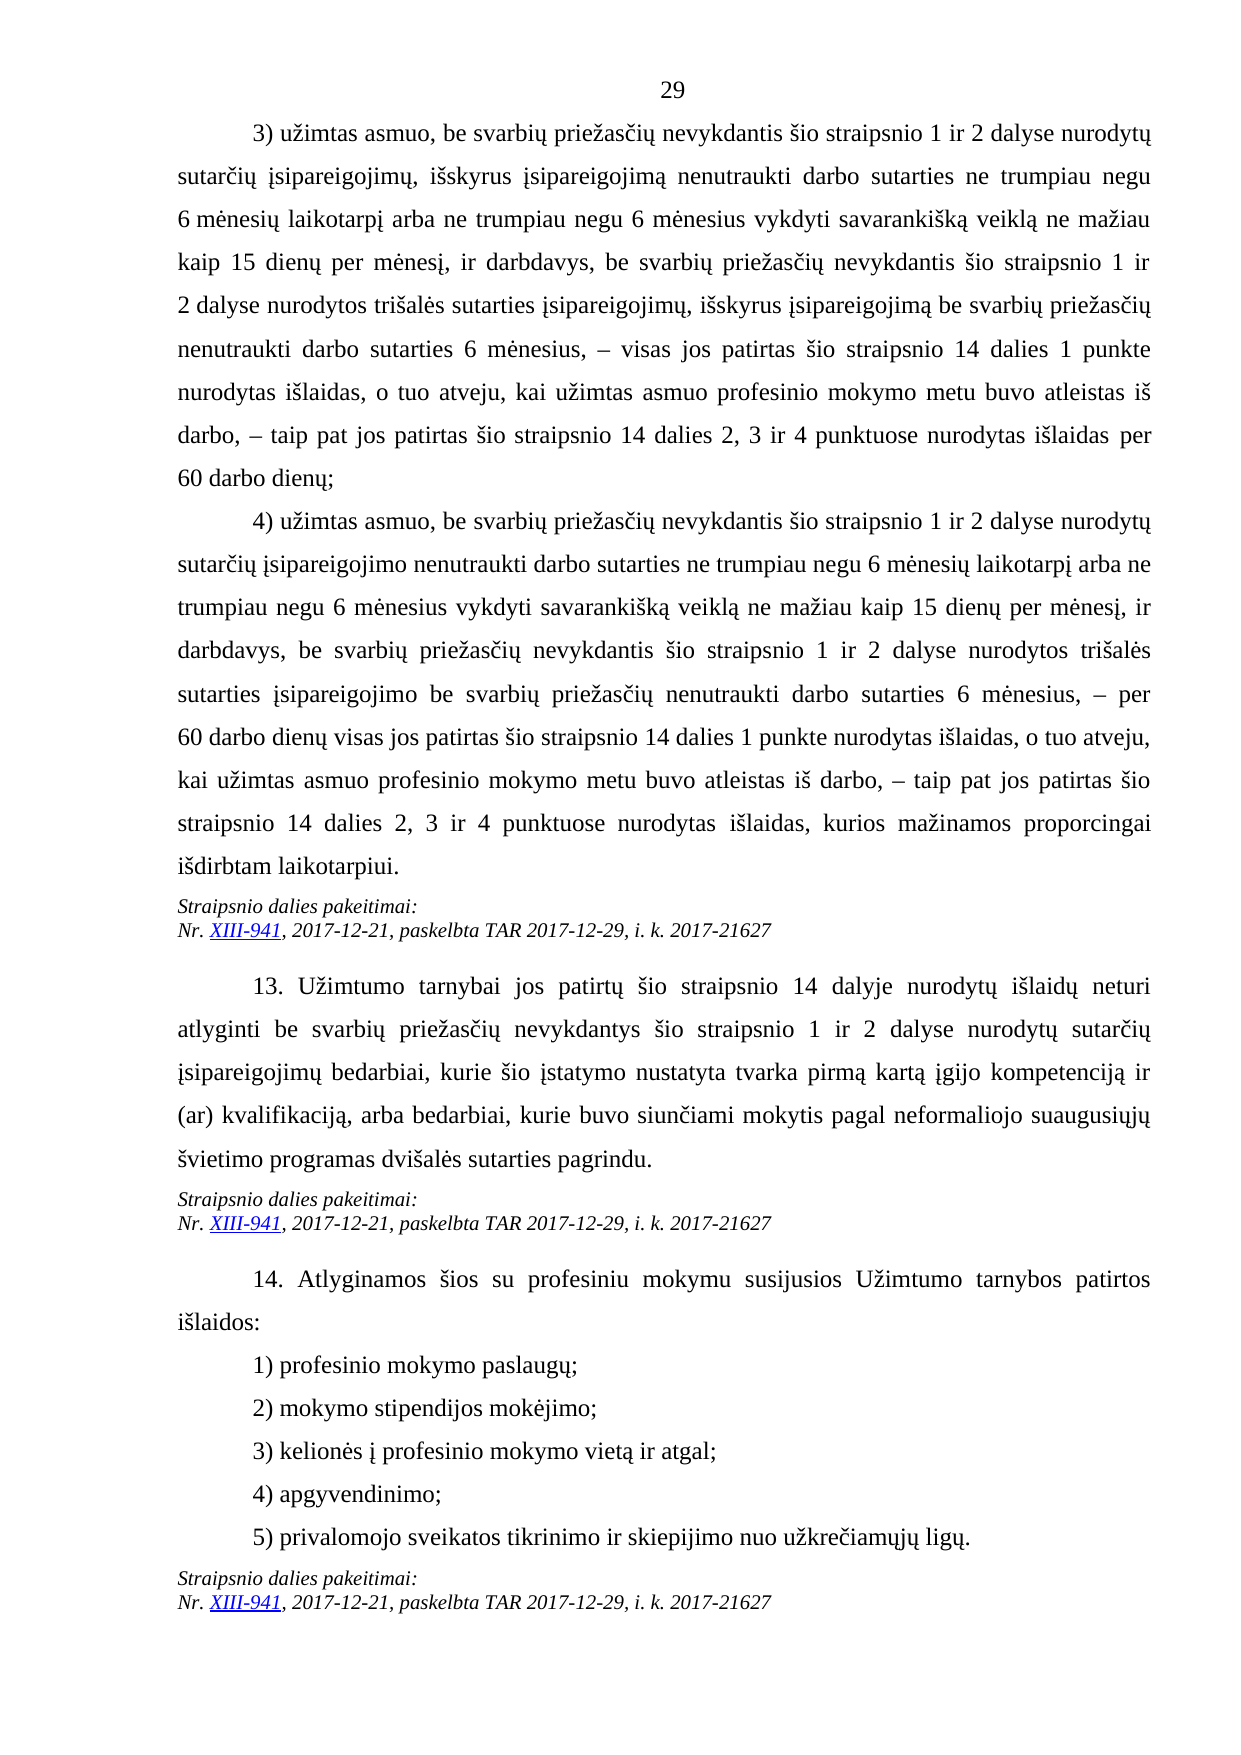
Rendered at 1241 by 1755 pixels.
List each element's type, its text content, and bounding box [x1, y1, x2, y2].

text Straipsnio dalies pakeitimai: [177, 1566, 1152, 1590]
text 13. Užimtumo tarnybai jos patirtų šio straipsnio 14 dalyje nurodytų išlaidų neturi atlyginti be svarbių priežasčių nevykdantys šio straipsnio 1 ir 2 dalyse nurodytų sutarčių įsipareigojimų bedarbiai, kurie šio įstatymo nustatyta tvarka pirmą kartą įgijo kompetenciją ir (ar) kvalifikaciją, arba bedarbiai, kurie buvo siunčiami mokytis pagal neformaliojo suaugusiųjų švietimo programas dvišalės sutarties pagrindu. [177, 971, 1152, 1172]
text 3) užimtas asmuo, be svarbių priežasčių nevykdantis šio straipsnio 1 ir 2 dalyse nurodytų sutarčių įsipareigojimų, išskyrus įsipareigojimą nenutraukti darbo sutarties ne trumpiau negu 6 mėnesių laikotarpį arba ne trumpiau negu 6 mėnesius vykdyti savarankišką veiklą ne mažiau kaip 15 dienų per mėnesį, ir darbdavys, be svarbių priežasčių nevykdantis šio straipsnio 1 ir 2 dalyse nurodytos trišalės sutarties įsipareigojimų, išskyrus įsipareigojimą be svarbių priežasčių nenutraukti darbo sutarties 6 mėnesius, – visas jos patirtas šio straipsnio 14 dalies 1 punkte nurodytas išlaidas, o tuo atveju, kai užimtas asmuo profesinio mokymo metu buvo atleistas iš darbo, – taip pat jos patirtas šio straipsnio 14 dalies 2, 3 ir 4 punktuose nurodytas išlaidas per 60 darbo dienų; [177, 118, 1152, 492]
text Nr. XIII-941, 2017-12-21, paskelbta TAR 2017-12-29, i. k. 2017-21627 [177, 1590, 1152, 1614]
text Nr. XIII-941, 2017-12-21, paskelbta TAR 2017-12-29, i. k. 2017-21627 [177, 918, 1152, 942]
text Straipsnio dalies pakeitimai: [177, 1187, 1152, 1211]
text 5) privalomojo sveikatos tikrinimo ir skiepijimo nuo užkrečiamųjų ligų. [177, 1522, 1152, 1551]
text 1) profesinio mokymo paslaugų; [177, 1350, 1152, 1379]
text 3) kelionės į profesinio mokymo vietą ir atgal; [177, 1436, 1152, 1465]
text 2) mokymo stipendijos mokėjimo; [177, 1393, 1152, 1422]
text 4) apgyvendinimo; [177, 1479, 1152, 1508]
text 14. Atlyginamos šios su profesiniu mokymu susijusios Užimtumo tarnybos patirtos išlaidos: [177, 1264, 1152, 1336]
text 4) užimtas asmuo, be svarbių priežasčių nevykdantis šio straipsnio 1 ir 2 dalyse nurodytų sutarčių įsipareigojimo nenutraukti darbo sutarties ne trumpiau negu 6 mėnesių laikotarpį arba ne trumpiau negu 6 mėnesius vykdyti savarankišką veiklą ne mažiau kaip 15 dienų per mėnesį, ir darbdavys, be svarbių priežasčių nevykdantis šio straipsnio 1 ir 2 dalyse nurodytos trišalės sutarties įsipareigojimo be svarbių priežasčių nenutraukti darbo sutarties 6 mėnesius, – per 60 darbo dienų visas jos patirtas šio straipsnio 14 dalies 1 punkte nurodytas išlaidas, o tuo atveju, kai užimtas asmuo profesinio mokymo metu buvo atleistas iš darbo, – taip pat jos patirtas šio straipsnio 14 dalies 2, 3 ir 4 punktuose nurodytas išlaidas, kurios mažinamos proporcingai išdirbtam laikotarpiui. [177, 506, 1152, 880]
text Straipsnio dalies pakeitimai: [177, 894, 1152, 918]
text Nr. XIII-941, 2017-12-21, paskelbta TAR 2017-12-29, i. k. 2017-21627 [177, 1211, 1152, 1235]
